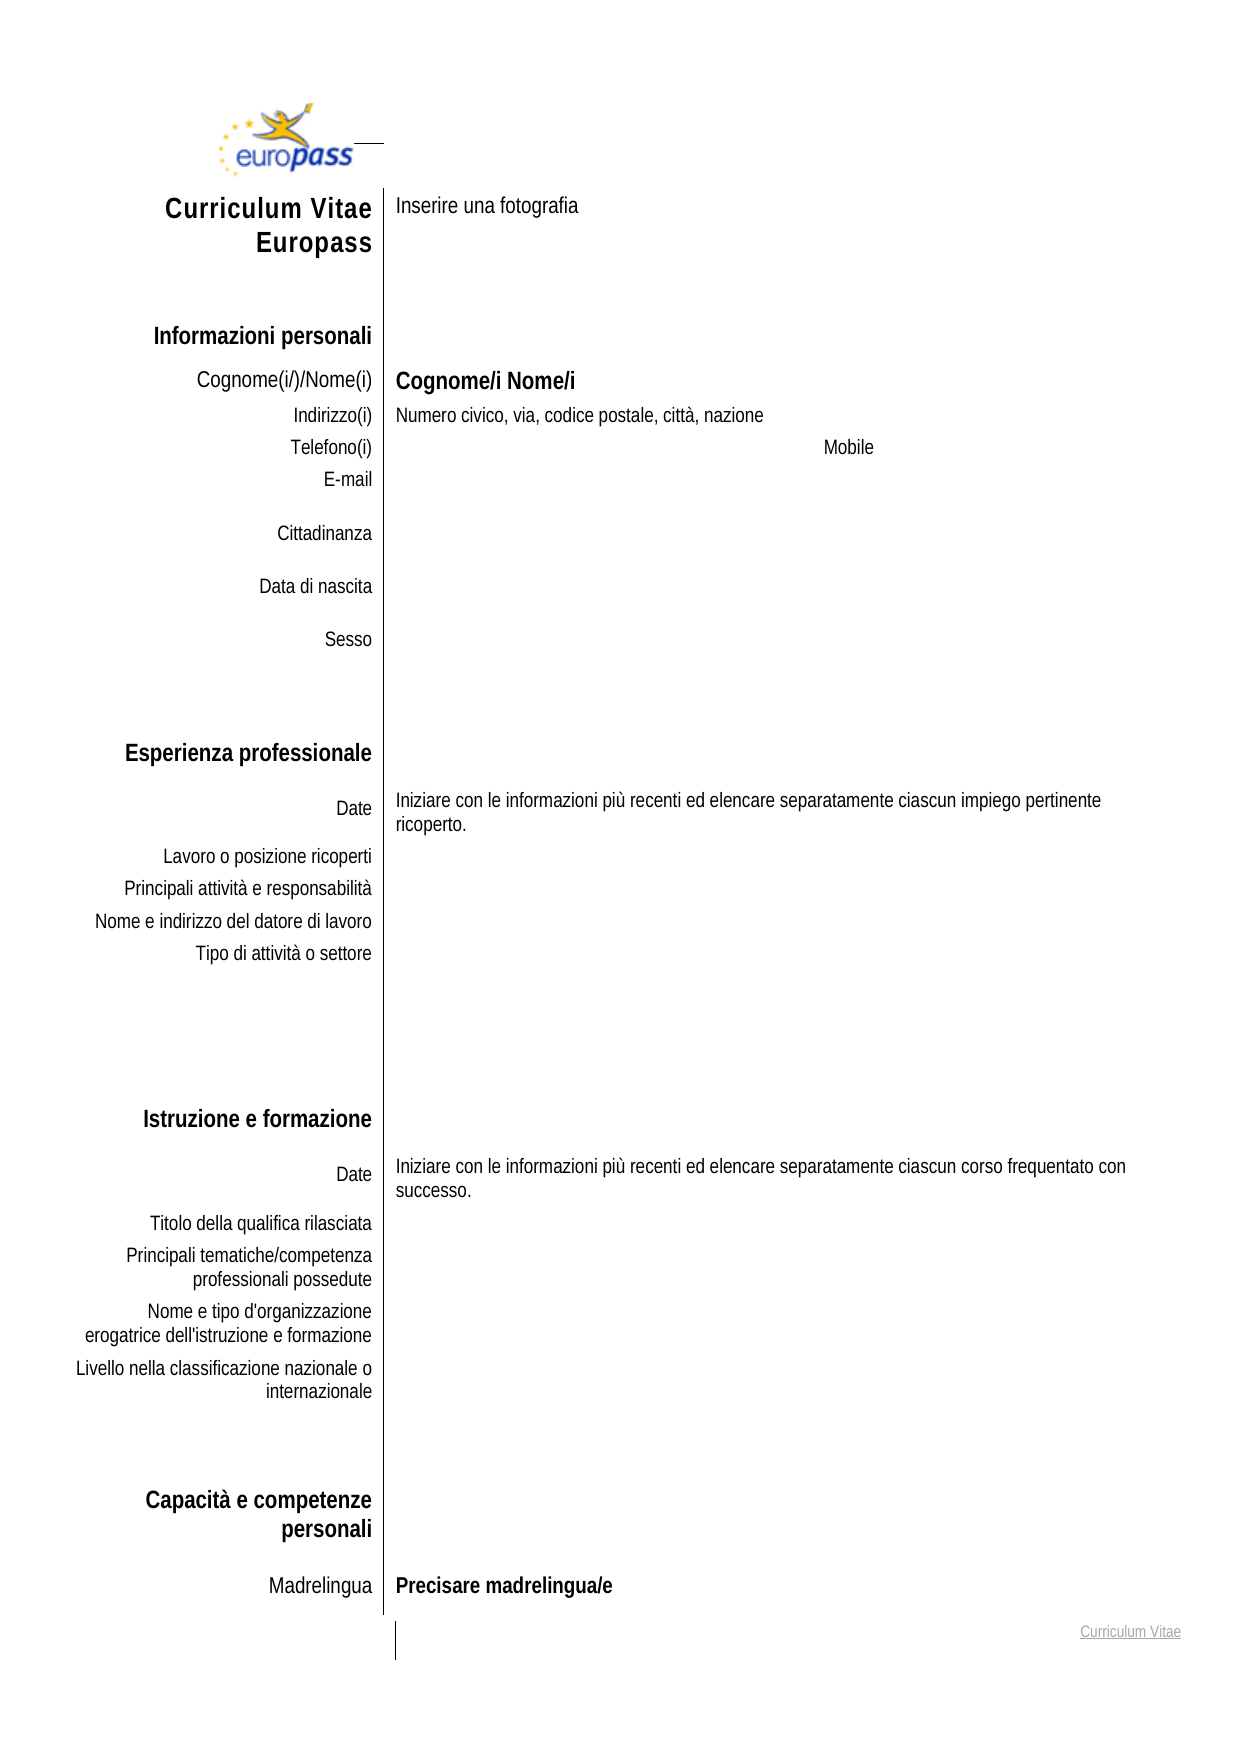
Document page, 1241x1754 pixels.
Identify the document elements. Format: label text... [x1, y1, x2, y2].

table_cell Madrelingua [59, 1560, 383, 1602]
table_header [59, 99, 354, 187]
table_cell [384, 562, 1181, 602]
table_cell [384, 549, 1181, 562]
table_cell [886, 431, 1181, 463]
table_cell [59, 1408, 383, 1473]
table_cell Tipo di attività o settore [59, 937, 383, 969]
table_cell Cittadinanza [59, 509, 383, 549]
table_cell [384, 655, 1181, 668]
table_cell [59, 655, 383, 668]
table_cell Principali tematiche/competenza professionali possedute [59, 1239, 383, 1295]
table_cell [384, 1137, 1181, 1150]
table_cell Istruzione e formazione [59, 1093, 383, 1137]
table_cell [59, 1137, 383, 1150]
table_cell [59, 1547, 383, 1560]
table_cell [384, 872, 1181, 904]
table_cell [384, 1547, 1181, 1560]
table_cell [59, 713, 383, 726]
table_cell [59, 296, 383, 309]
table_cell [384, 771, 1181, 784]
table_cell [384, 431, 679, 463]
table_cell [384, 1093, 1181, 1137]
table_cell Nome e indirizzo del datore di lavoro [59, 905, 383, 937]
table_cell [59, 969, 383, 1092]
table_cell [384, 668, 1181, 713]
table_cell [384, 496, 1181, 509]
table_cell Principali attività e responsabilità [59, 872, 383, 904]
table_cell [354, 144, 384, 187]
table_cell Cognome/i Nome/i [384, 354, 1181, 399]
table_cell [384, 1206, 1181, 1239]
table_cell [384, 905, 1181, 937]
table_cell Cognome(i/)/Nome(i) [59, 354, 383, 399]
table_cell [384, 840, 1181, 872]
table_cell [384, 463, 1181, 496]
table_cell Esperienza professionale [59, 726, 383, 771]
table_cell [384, 1239, 1181, 1295]
table_cell Telefono(i) [59, 431, 383, 463]
table_cell [384, 1602, 1181, 1615]
table_cell Curriculum Vitae Europass [59, 188, 383, 296]
table_cell Informazioni personali [59, 309, 383, 354]
table_cell Iniziare con le informazioni più recenti ed elencare separatamente ciascun corso frequentato con successo. [384, 1150, 1181, 1206]
table_cell Mobile [679, 431, 886, 463]
table_cell Date [59, 784, 383, 840]
table_cell Iniziare con le informazioni più recenti ed elencare separatamente ciascun impiego pertinente ricoperto. [384, 784, 1181, 840]
table_cell Data di nascita [59, 562, 383, 602]
table_cell [384, 296, 1181, 309]
table_cell [59, 1602, 383, 1615]
table_cell [384, 1473, 1181, 1547]
table_cell [384, 726, 1181, 771]
table_cell Indirizzo(i) [59, 399, 383, 431]
table_cell [384, 1295, 1181, 1351]
table_cell [384, 509, 1181, 549]
table_cell [384, 602, 1181, 615]
table_cell [384, 1408, 1181, 1473]
table_cell [384, 937, 1181, 969]
table_cell [59, 549, 383, 562]
table_cell [384, 1351, 1181, 1407]
table_cell [59, 496, 383, 509]
table_cell Nome e tipo d'organizzazione erogatrice dell'istruzione e formazione [59, 1295, 383, 1351]
table_cell [384, 309, 1181, 354]
table_cell Capacità e competenze personali [59, 1473, 383, 1547]
table_cell Numero civico, via, codice postale, città, nazione [384, 399, 1181, 431]
table_cell E-mail [59, 463, 383, 496]
table_cell Inserire una fotografia [384, 188, 1181, 296]
table_cell Sesso [59, 615, 383, 655]
table_cell Titolo della qualifica rilasciata [59, 1206, 383, 1239]
table_cell Date [59, 1150, 383, 1206]
table_cell [384, 969, 1181, 1092]
table_cell Precisare madrelingua/e [384, 1560, 1181, 1602]
table_cell Lavoro o posizione ricoperti [59, 840, 383, 872]
table_header [384, 99, 1181, 187]
table_cell [384, 615, 1181, 655]
table_header [354, 99, 384, 143]
table_cell Livello nella classificazione nazionale o internazionale [59, 1351, 383, 1407]
table_cell [384, 713, 1181, 726]
table_cell [59, 771, 383, 784]
table_cell [59, 602, 383, 615]
table_cell [59, 668, 383, 713]
